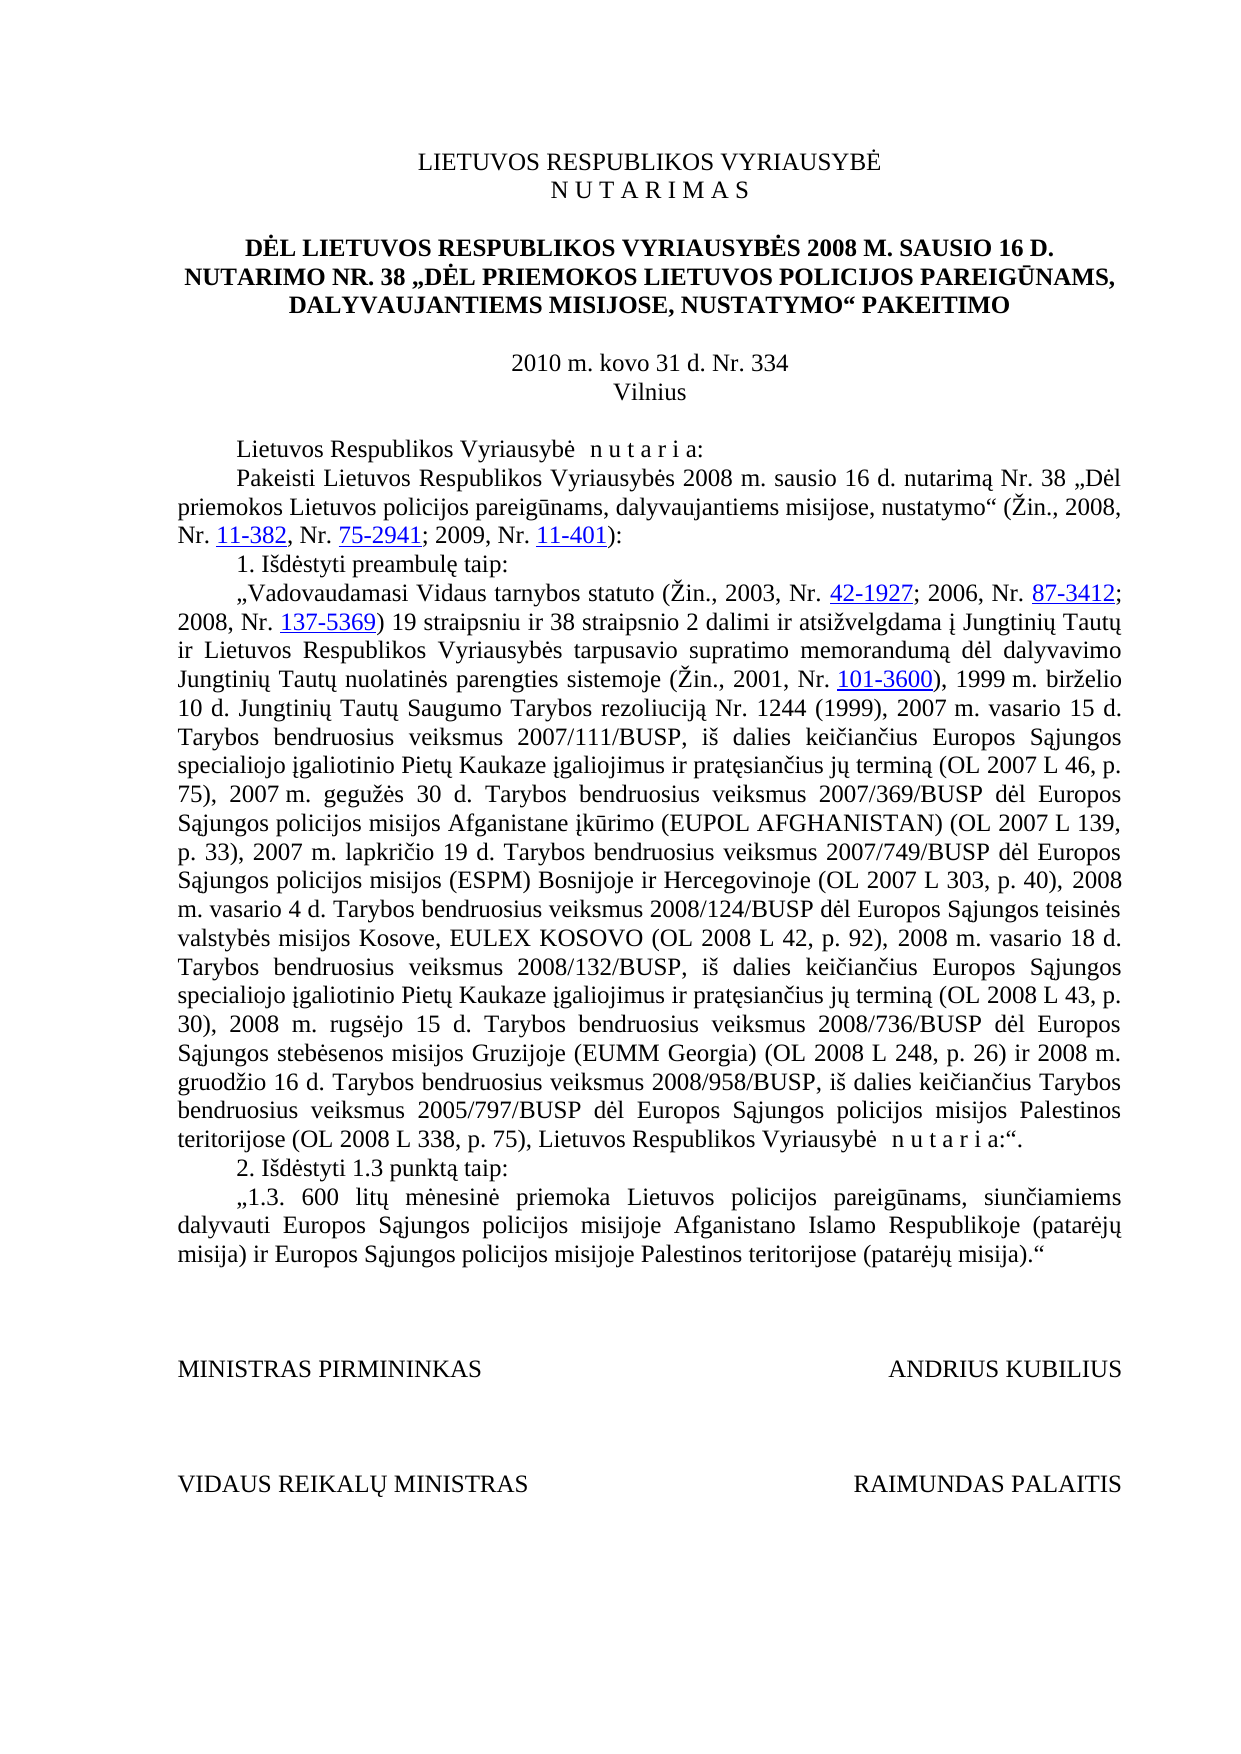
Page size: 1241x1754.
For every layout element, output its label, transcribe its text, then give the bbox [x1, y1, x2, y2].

text Lietuvos Respublikos Vyriausybė nutaria: [177, 434, 1122, 463]
text 2. Išdėstyti 1.3 punktą taip: [177, 1153, 1122, 1182]
text MINISTRAS PIRMININKAS ANDRIUS KUBILIUS [177, 1354, 1122, 1383]
text Vilnius [177, 377, 1122, 406]
text „Vadovaudamasi Vidaus tarnybos statuto (Žin., 2003, Nr. 42-1927; 2006, Nr. 87-3412; 2008, Nr. 137-5369) 19 straipsniu ir 38 straipsnio 2 dalimi ir atsižvelgdama į Jungtinių Tautų ir Lietuvos Respublikos Vyriausybės tarpusavio supratimo memorandumą dėl dalyvavimo Jungtinių Tautų nuolatinės parengties sistemoje (Žin., 2001, Nr. 101-3600), 1999 m. birželio 10 d. Jungtinių Tautų Saugumo Tarybos rezoliuciją Nr. 1244 (1999), 2007 m. vasario 15 d. Tarybos bendruosius veiksmus 2007/111/BUSP, iš dalies keičiančius Europos Sąjungos specialiojo įgaliotinio Pietų Kaukaze įgaliojimus ir pratęsiančius jų terminą (OL 2007 L 46, p. 75), 2007 m. gegužės 30 d. Tarybos bendruosius veiksmus 2007/369/BUSP dėl Europos Sąjungos policijos misijos Afganistane įkūrimo (EUPOL AFGHANISTAN) (OL 2007 L 139, p. 33), 2007 m. lapkričio 19 d. Tarybos bendruosius veiksmus 2007/749/BUSP dėl Europos Sąjungos policijos misijos (ESPM) Bosnijoje ir Hercegovinoje (OL 2007 L 303, p. 40), 2008 m. vasario 4 d. Tarybos bendruosius veiksmus 2008/124/BUSP dėl Europos Sąjungos teisinės valstybės misijos Kosove, EULEX KOSOVO (OL 2008 L 42, p. 92), 2008 m. vasario 18 d. Tarybos bendruosius veiksmus 2008/132/BUSP, iš dalies keičiančius Europos Sąjungos specialiojo įgaliotinio Pietų Kaukaze įgaliojimus ir pratęsiančius jų terminą (OL 2008 L 43, p. 30), 2008 m. rugsėjo 15 d. Tarybos bendruosius veiksmus 2008/736/BUSP dėl Europos Sąjungos stebėsenos misijos Gruzijoje (EUMM Georgia) (OL 2008 L 248, p. 26) ir 2008 m. gruodžio 16 d. Tarybos bendruosius veiksmus 2008/958/BUSP, iš dalies keičiančius Tarybos bendruosius veiksmus 2005/797/BUSP dėl Europos Sąjungos policijos misijos Palestinos teritorijose (OL 2008 L 338, p. 75), Lietuvos Respublikos Vyriausybė nutaria:“. [177, 578, 1122, 1153]
text „1.3. 600 litų mėnesinė priemoka Lietuvos policijos pareigūnams, siunčiamiems dalyvauti Europos Sąjungos policijos misijoje Afganistano Islamo Respublikoje (patarėjų misija) ir Europos Sąjungos policijos misijoje Palestinos teritorijose (patarėjų misija).“ [177, 1182, 1122, 1268]
text Lietuvos Respublikos Vyriausybė [177, 147, 1122, 176]
text NUTARIMAS [177, 176, 1122, 204]
text Pakeisti Lietuvos Respublikos Vyriausybės 2008 m. sausio 16 d. nutarimą Nr. 38 „Dėl priemokos Lietuvos policijos pareigūnams, dalyvaujantiems misijose, nustatymo“ (Žin., 2008, Nr. 11-382, Nr. 75-2941; 2009, Nr. 11-401): [177, 463, 1122, 549]
text DĖL LIETUVOS RESPUBLIKOS VYRIAUSYBĖS 2008 M. SAUSIO 16 D. NUTARIMO NR. 38 „DĖL PRIEMOKOS LIETUVOS POLICIJOS PAREIGŪNAMS, DALYVAUJANTIEMS MISIJOSE, NUSTATYMO“ PAKEITIMO [177, 233, 1122, 319]
text VIDAUS REIKALŲ MINISTRAS RAIMUNDAS PALAITIS [177, 1469, 1122, 1498]
text 1. Išdėstyti preambulę taip: [177, 549, 1122, 578]
text 2010 m. kovo 31 d. Nr. 334 [177, 348, 1122, 377]
